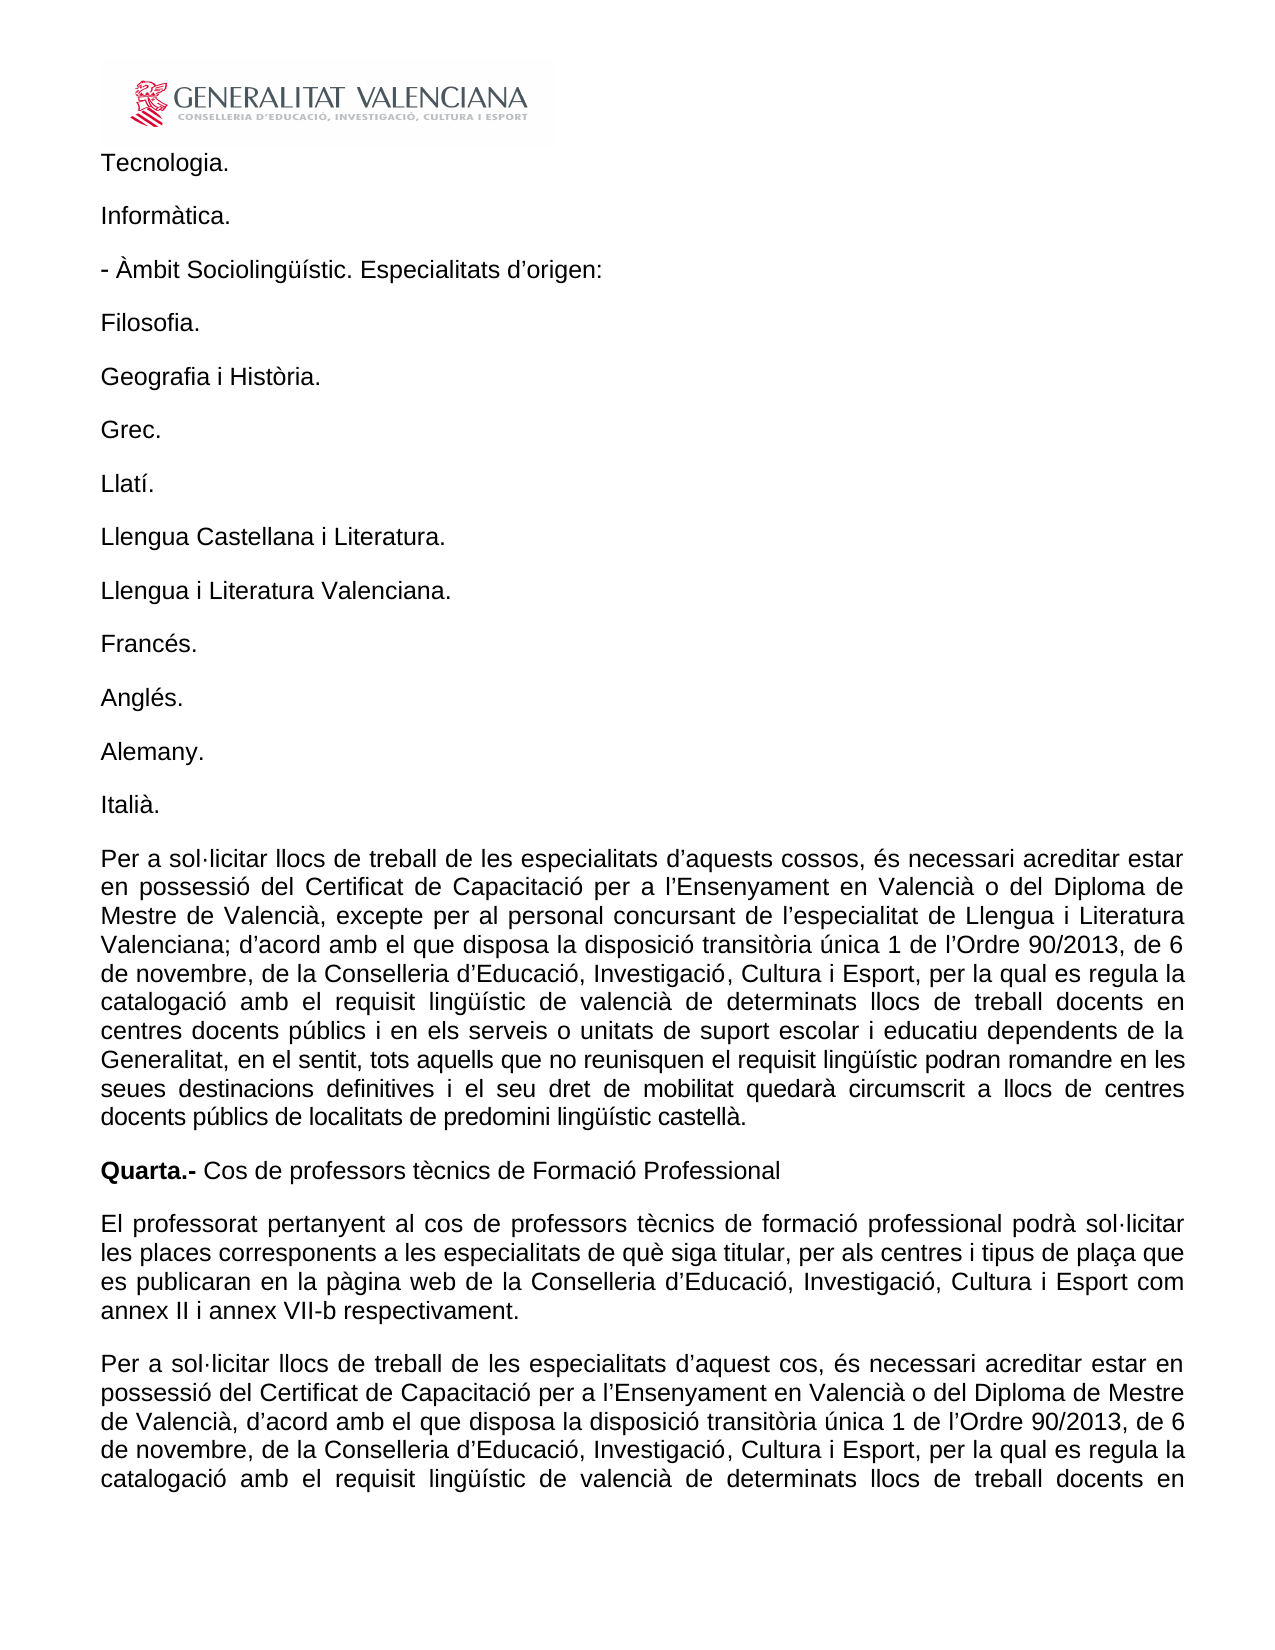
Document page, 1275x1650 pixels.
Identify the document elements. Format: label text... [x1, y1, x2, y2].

text Per a sol·licitar llocs de treball de les especialitats d’aquests cossos, és necessari acreditar estar en possessió del Certificat de Capacitació per a l’Ensenyament en Valencià o del Diploma de Mestre de Valencià, excepte per al personal concursant de l’especialitat de Llengua i Literatura Valenciana; d’acord amb el que disposa la disposició transitòria única 1 de l’Ordre 90/2013, de 6 de novembre, de la Conselleria d’Educació, Investigació, Cultura i Esport, per la qual es regula la catalogació amb el requisit lingüístic de valencià de determinats llocs de treball docents en centres docents públics i en els serveis o unitats de suport escolar i educatiu dependents de la Generalitat, en el sentit, tots aquells que no reunisquen el requisit lingüístic podran romandre en les seues destinacions definitives i el seu dret de mobilitat quedarà circumscrit a llocs de centres docents públics de localitats de predomini lingüístic castellà. [100, 844, 1186, 1131]
text El professorat pertanyent al cos de professors tècnics de formació professional podrà sol·licitar les places corresponents a les especialitats de què siga titular, per als centres i tipus de plaça que es publicaran en la pàgina web de la Conselleria d’Educació, Investigació, Cultura i Esport com annex II i annex VII-b respectivament. [100, 1209, 1186, 1324]
text Informàtica. [100, 201, 1186, 230]
text Italià. [100, 790, 1186, 819]
text Geografia i Història. [100, 362, 1186, 391]
text Llatí. [100, 469, 1186, 498]
picture [102, 59, 557, 148]
text Anglés. [100, 683, 1186, 712]
text Grec. [100, 415, 1186, 444]
text Per a sol·licitar llocs de treball de les especialitats d’aquest cos, és necessari acreditar estar en possessió del Certificat de Capacitació per a l’Ensenyament en Valencià o del Diploma de Mestre de Valencià, d’acord amb el que disposa la disposició transitòria única 1 de l’Ordre 90/2013, de 6 de novembre, de la Conselleria d’Educació, Investigació, Cultura i Esport, per la qual es regula la catalogació amb el requisit lingüístic de valencià de determinats llocs de treball docents en [100, 1349, 1186, 1493]
text Llengua Castellana i Literatura. [100, 522, 1186, 551]
text Francés. [100, 629, 1186, 658]
text Quarta.- Cos de professors tècnics de Formació Professional [100, 1156, 1186, 1185]
text Tecnologia. [100, 142, 1186, 176]
list Àmbit Sociolingüístic. Especialitats d’origen: [100, 254, 1186, 283]
text Alemany. [100, 737, 1186, 765]
text Filosofia. [100, 308, 1186, 337]
text Llengua i Literatura Valenciana. [100, 576, 1186, 605]
